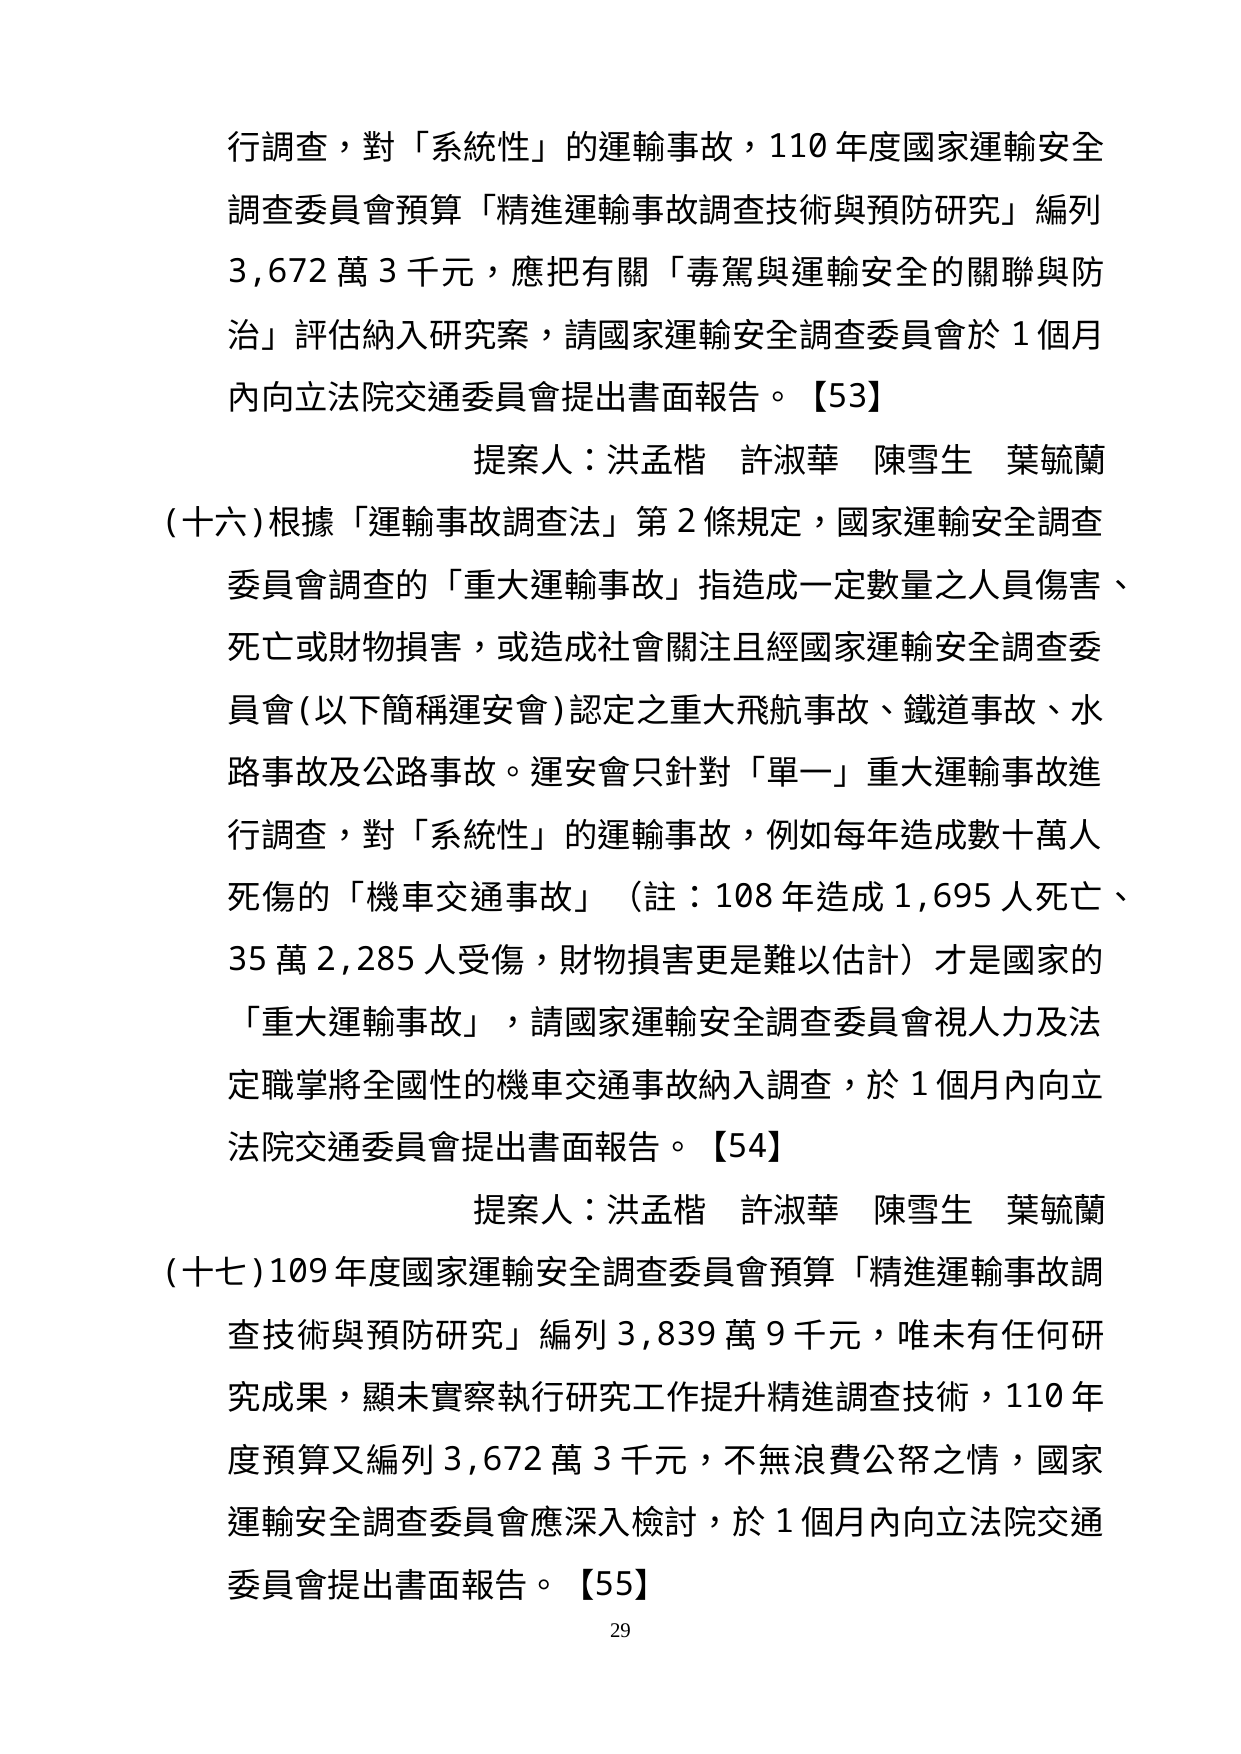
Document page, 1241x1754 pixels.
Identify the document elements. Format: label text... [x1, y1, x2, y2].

text (十七)109年度國家運輸安全調查委員會預算「精進運輸事故調查技術與預防研究」編列3,839萬9千元，唯未有任何研究成果，顯未實察執行研究工作提升精進調查技術，110年度預算又編列3,672萬3千元，不無浪費公帑之情，國家運輸安全調查委員會應深入檢討，於1個月內向立法院交通委員會提出書面報告。【55】 [161, 1228, 1104, 1603]
text (十六)根據「運輸事故調查法」第2條規定，國家運輸安全調查委員會調查的「重大運輸事故」指造成一定數量之人員傷害、死亡或財物損害，或造成社會關注且經國家運輸安全調查委員會(以下簡稱運安會)認定之重大飛航事故、鐵道事故、水路事故及公路事故。運安會只針對「單一」重大運輸事故進行調查，對「系統性」的運輸事故，例如每年造成數十萬人死傷的「機車交通事故」（註：108年造成1,695人死亡、35萬2,285人受傷，財物損害更是難以估計）才是國家的「重大運輸事故」，請國家運輸安全調查委員會視人力及法定職掌將全國性的機車交通事故納入調查，於1個月內向立法院交通委員會提出書面報告。【54】 [161, 478, 1104, 1166]
text (十五)根據「運輸事故調查法」第2條規定，國家運輸安全調查委員會調查的「重大運輸事故」指造成一定數量之人員傷害、死亡或財物損害，或造成社會關注且經國家運輸安全調查委員會(以下簡稱運安會)認定之重大飛航事故、鐵道事故、水路事故及公路事故。運安會只針對「單一」重大運輸事故進行調查，對「系統性」的運輸事故，110年度國家運輸安全調查委員會預算「精進運輸事故調查技術與預防研究」編列3,672萬3千元，應把有關「毒駕與運輸安全的關聯與防治」評估納入研究案，請國家運輸安全調查委員會於1個月內向立法院交通委員會提出書面報告。【53】 [161, 103, 1104, 416]
text 提案人：洪孟楷 許淑華 陳雪生 葉毓蘭 [473, 416, 1117, 478]
text 提案人：洪孟楷 許淑華 陳雪生 葉毓蘭 [473, 1166, 1117, 1228]
